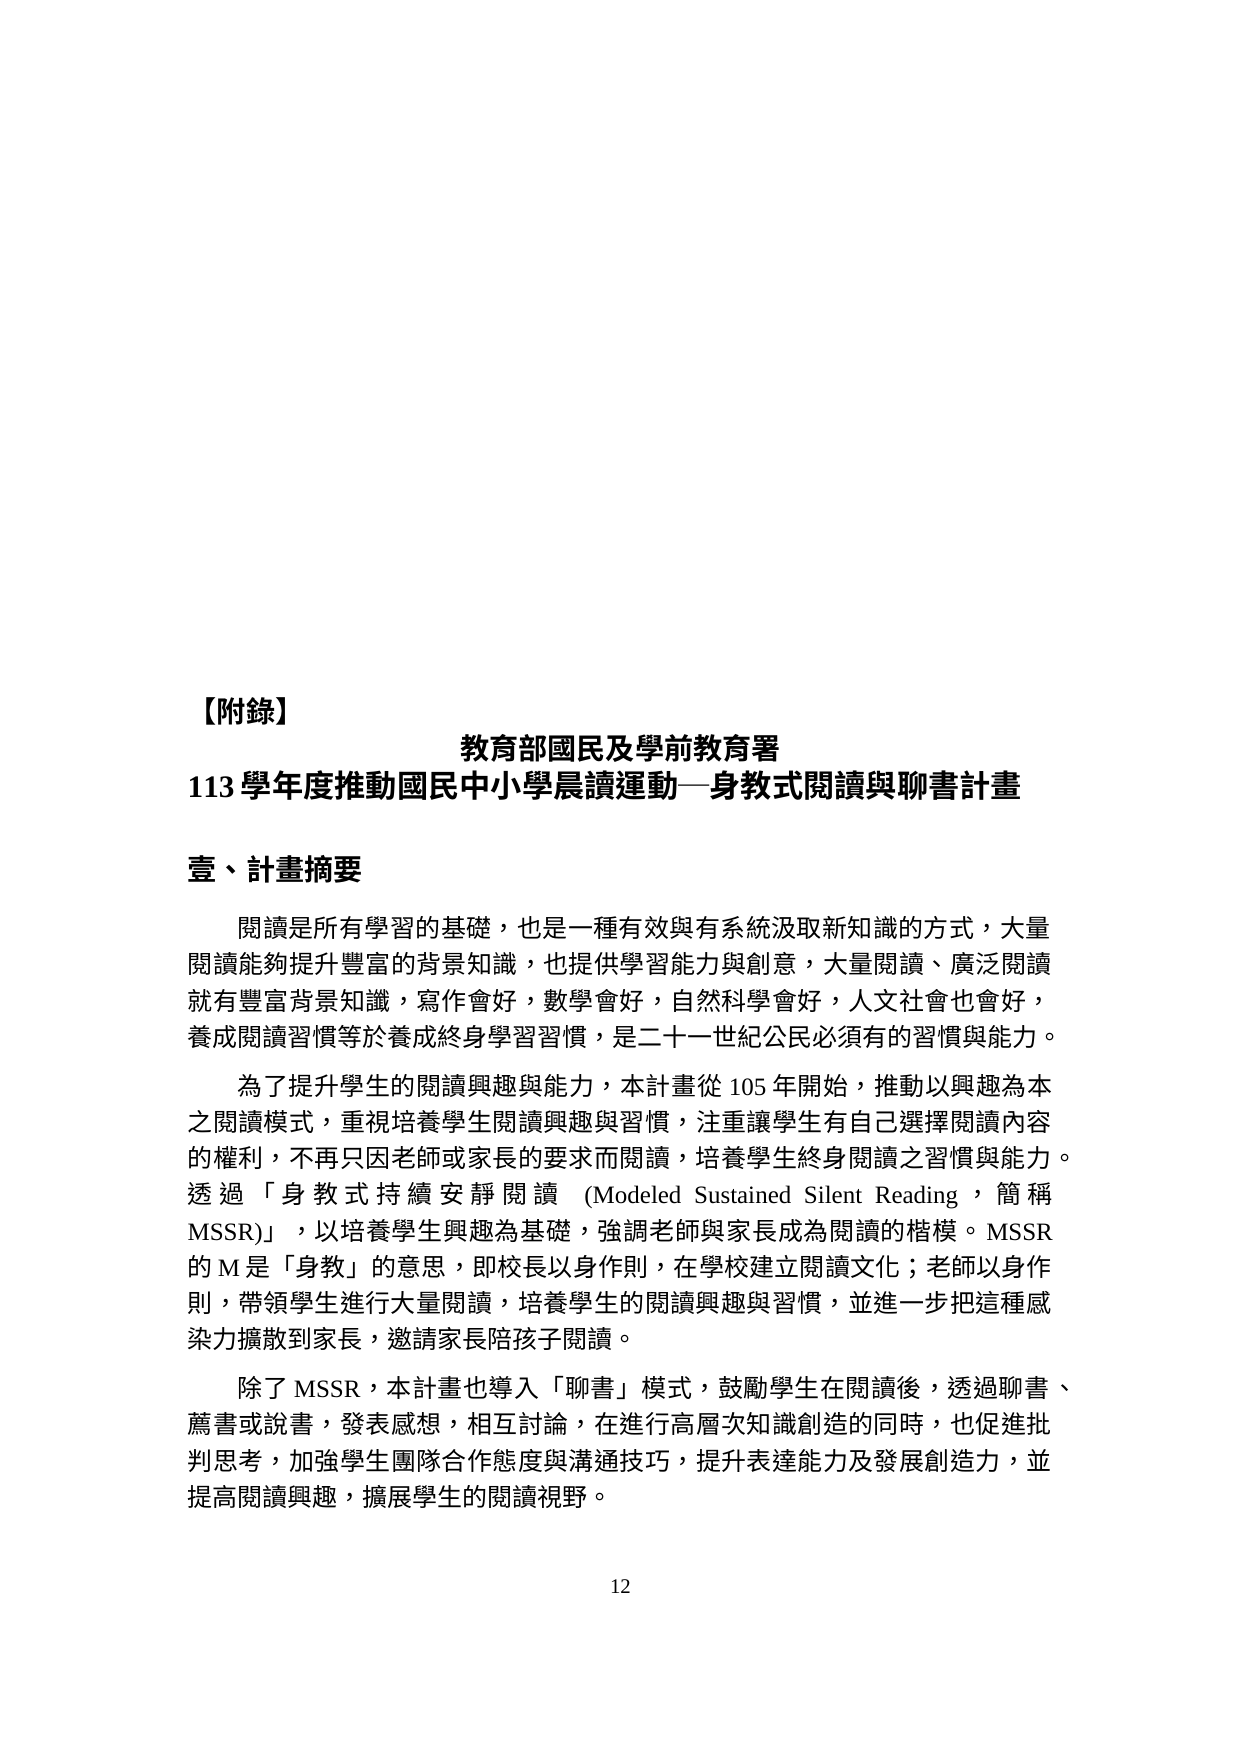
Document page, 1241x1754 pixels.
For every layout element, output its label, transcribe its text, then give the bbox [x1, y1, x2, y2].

text 113學年度推動國民中小學晨讀運動─身教式閱讀與聊書計畫 [187, 767, 1053, 804]
text 閱讀是所有學習的基礎，也是一種有效與有系統汲取新知識的方式，大量閱讀能夠提升豐富的背景知識，也提供學習能力與創意，大量閱讀、廣泛閱讀就有豐富背景知讖，寫作會好，數學會好，自然科學會好，人文社會也會好，養成閱讀習慣等於養成終身學習習慣，是二十一世紀公民必須有的習慣與能力。 [187, 909, 1053, 1054]
text 【附錄】 [187, 696, 1053, 729]
text 除了MSSR，本計畫也導入「聊書」模式，鼓勵學生在閱讀後，透過聊書、薦書或說書，發表感想，相互討論，在進行高層次知識創造的同時，也促進批判思考，加強學生團隊合作態度與溝通技巧，提升表達能力及發展創造力，並提高閱讀興趣，擴展學生的閱讀視野。 [187, 1369, 1053, 1514]
text 教育部國民及學前教育署 [187, 729, 1053, 767]
text 為了提升學生的閱讀興趣與能力，本計畫從105年開始，推動以興趣為本之閱讀模式，重視培養學生閱讀興趣與習慣，注重讓學生有自己選擇閱讀內容的權利，不再只因老師或家長的要求而閱讀，培養學生終身閱讀之習慣與能力。透過「身教式持續安靜閱讀 (Modeled Sustained Silent Reading，簡稱MSSR)」，以培養學生興趣為基礎，強調老師與家長成為閱讀的楷模。MSSR的M是「身教」的意思，即校長以身作則，在學校建立閱讀文化；老師以身作則，帶領學生進行大量閱讀，培養學生的閱讀興趣與習慣，並進一步把這種感染力擴散到家長，邀請家長陪孩子閱讀。 [187, 1066, 1053, 1356]
subtitle 壹、計畫摘要 [187, 850, 1053, 888]
